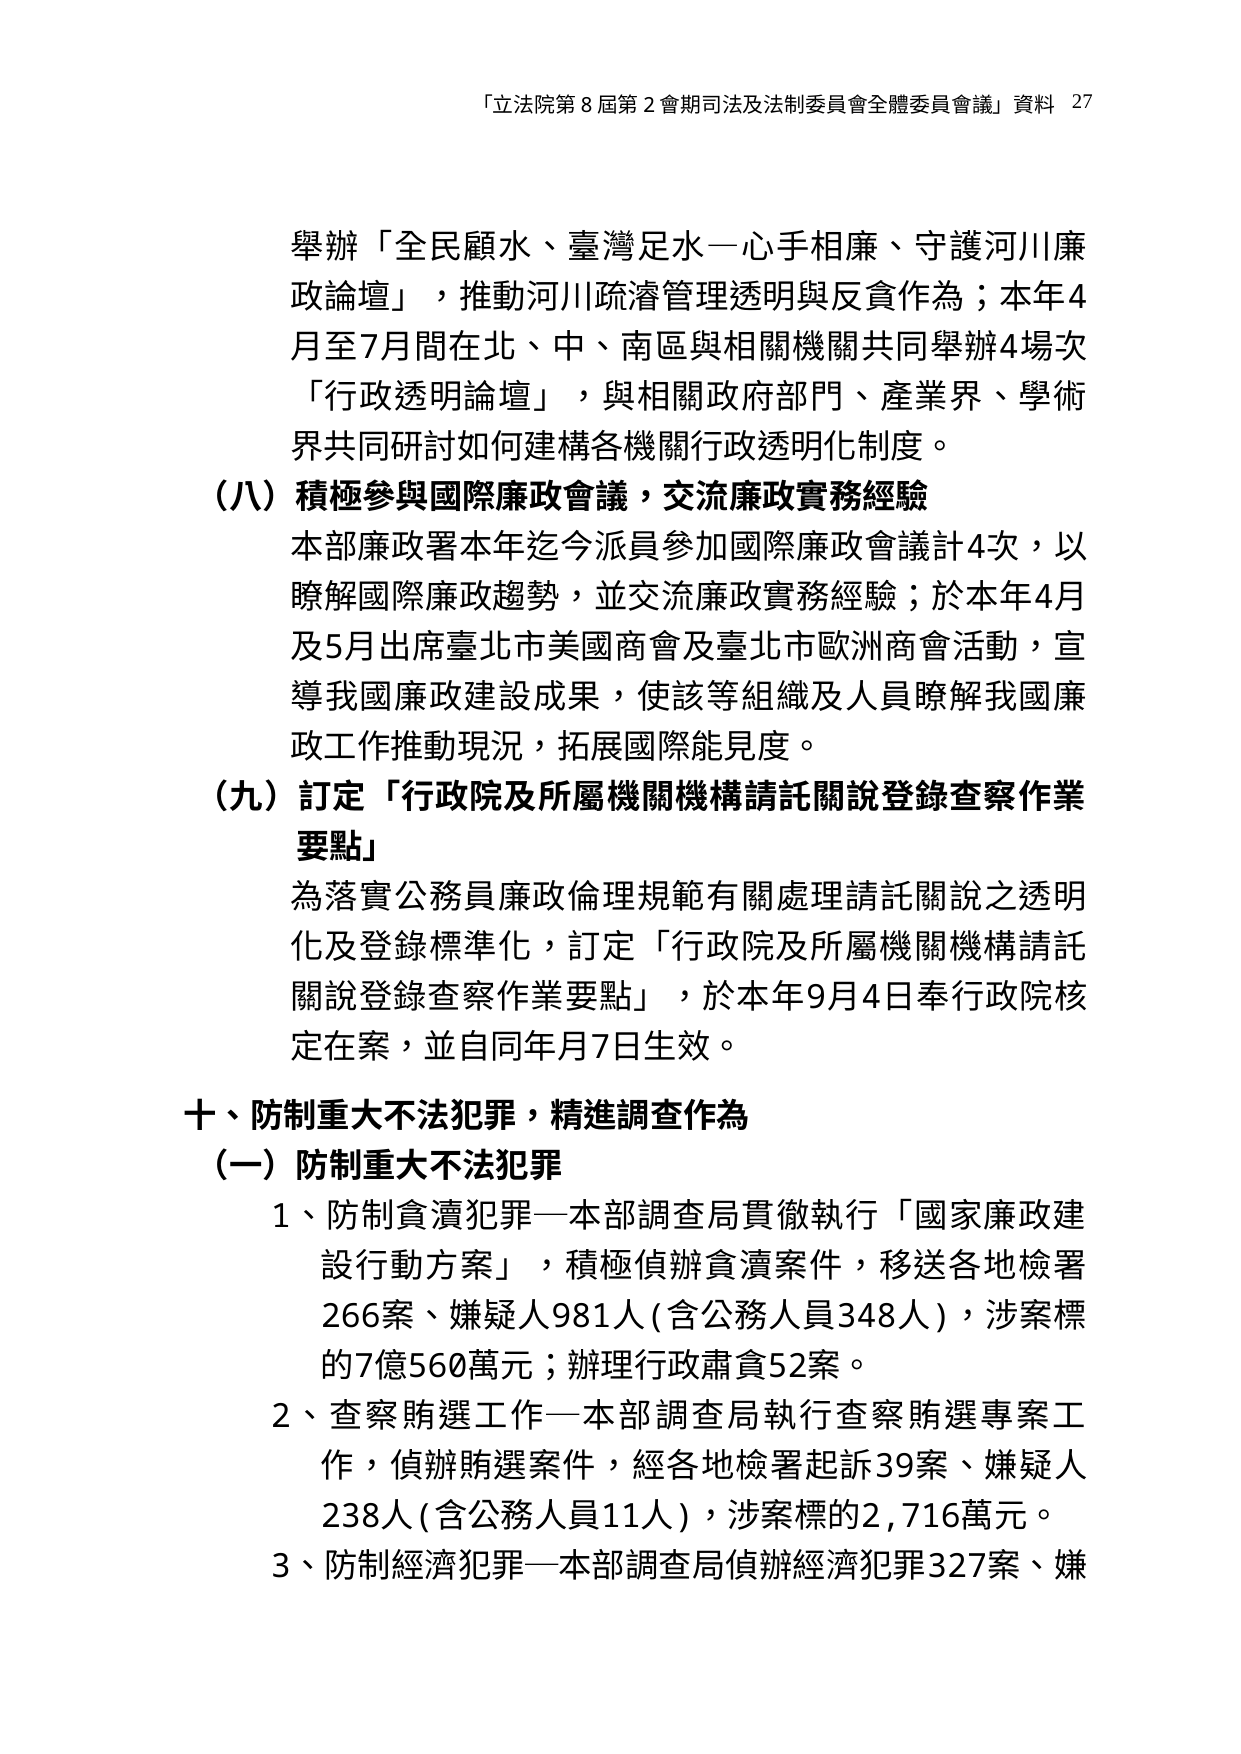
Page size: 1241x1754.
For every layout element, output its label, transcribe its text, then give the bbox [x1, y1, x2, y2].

text 十、防制重大不法犯罪，精進調查作為 [183, 1088, 1087, 1138]
text 1、防制貪瀆犯罪─本部調查局貫徹執行「國家廉政建設行動方案」，積極偵辦貪瀆案件，移送各地檢署266案、嫌疑人981人(含公務人員348人)，涉案標的7億560萬元；辦理行政肅貪52案。 [271, 1188, 1087, 1388]
text 本部廉政署本年迄今派員參加國際廉政會議計4次，以瞭解國際廉政趨勢，並交流廉政實務經驗；於本年4月及5月出席臺北市美國商會及臺北市歐洲商會活動，宣導我國廉政建設成果，使該等組織及人員瞭解我國廉政工作推動現況，拓展國際能見度。 [290, 519, 1087, 769]
text （九）訂定「行政院及所屬機關機構請託關說登錄查察作業要點」 [196, 769, 1087, 869]
text 2、查察賄選工作─本部調查局執行查察賄選專案工作，偵辦賄選案件，經各地檢署起訴39案、嫌疑人238人(含公務人員11人)，涉案標的2,716萬元。 [271, 1388, 1087, 1538]
text （一）防制重大不法犯罪 [196, 1138, 1087, 1188]
text （八）積極參與國際廉政會議，交流廉政實務經驗 [196, 469, 1087, 519]
text 為落實公務員廉政倫理規範有關處理請託關說之透明化及登錄標準化，訂定「行政院及所屬機關機構請託關說登錄查察作業要點」，於本年9月4日奉行政院核定在案，並自同年月7日生效。 [290, 869, 1087, 1069]
text 3、防制經濟犯罪─本部調查局偵辦經濟犯罪327案、嫌 [271, 1538, 1087, 1588]
text 舉辦「全民顧水、臺灣足水—心手相廉、守護河川廉政論壇」，推動河川疏濬管理透明與反貪作為；本年4月至7月間在北、中、南區與相關機關共同舉辦4場次「行政透明論壇」，與相關政府部門、產業界、學術界共同研討如何建構各機關行政透明化制度。 [290, 219, 1087, 469]
